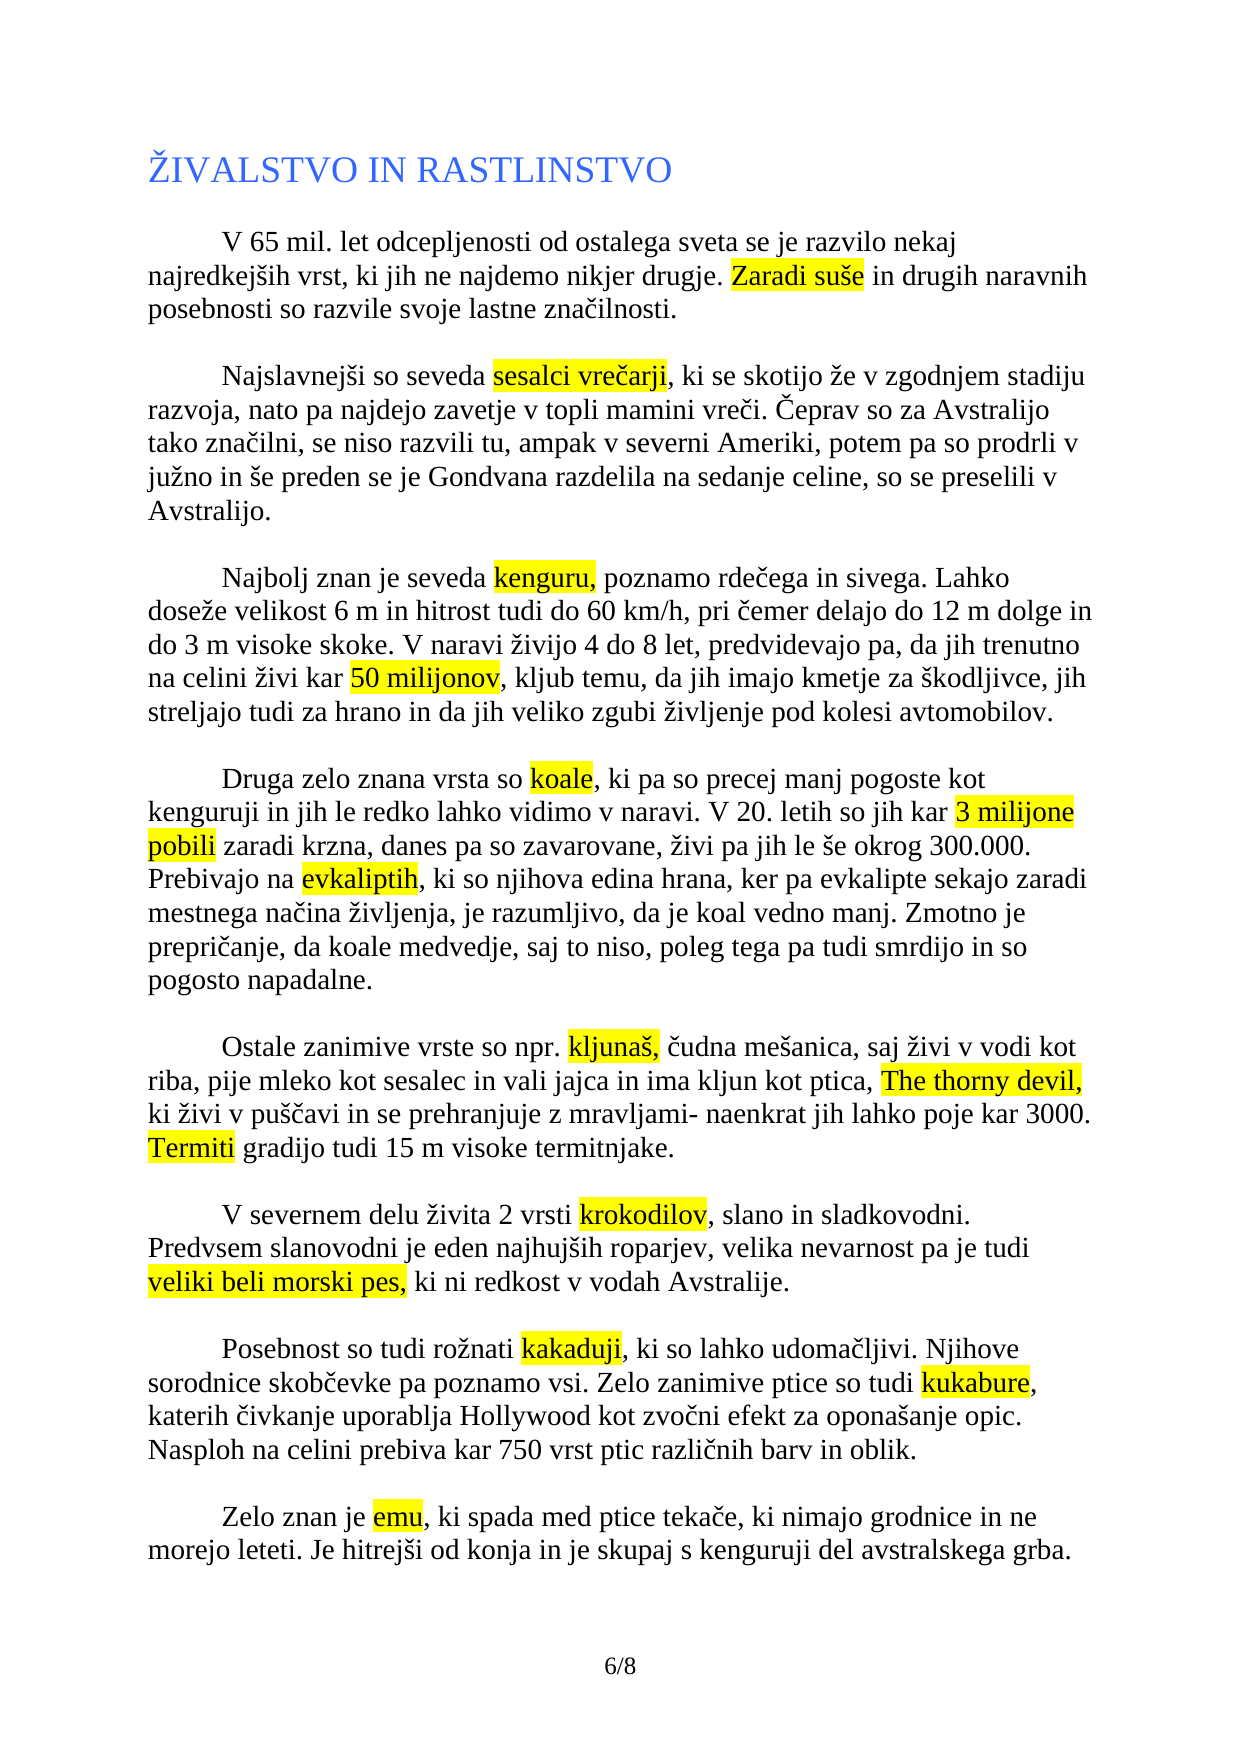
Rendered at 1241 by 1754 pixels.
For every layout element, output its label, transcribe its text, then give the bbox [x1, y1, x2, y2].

text V 65 mil. let odcepljenosti od ostalega sveta se je razvilo nekaj najredkejših vrst, ki jih ne najdemo nikjer drugje. Zaradi suše in drugih naravnih posebnosti so razvile svoje lastne značilnosti. [148, 224, 1093, 325]
text Zelo znan je emu, ki spada med ptice tekače, ki nimajo grodnice in ne morejo leteti. Je hitrejši od konja in je skupaj s kenguruji del avstralskega grba. [148, 1499, 1093, 1566]
text Druga zelo znana vrsta so koale, ki pa so precej manj pogoste kot kenguruji in jih le redko lahko vidimo v naravi. V 20. letih so jih kar 3 milijone pobili zaradi krzna, danes pa so zavarovane, živi pa jih le še okrog 300.000. Prebivajo na evkaliptih, ki so njihova edina hrana, ker pa evkalipte sekajo zaradi mestnega načina življenja, je razumljivo, da je koal vedno manj. Zmotno je prepričanje, da koale medvedje, saj to niso, poleg tega pa tudi smrdijo in so pogosto napadalne. [148, 761, 1093, 996]
text V severnem delu živita 2 vrsti krokodilov, slano in sladkovodni. Predvsem slanovodni je eden najhujših roparjev, velika nevarnost pa je tudi veliki beli morski pes, ki ni redkost v vodah Avstralije. [148, 1197, 1093, 1298]
text Najbolj znan je seveda kenguru, poznamo rdečega in sivega. Lahko doseže velikost 6 m in hitrost tudi do 60 km/h, pri čemer delajo do 12 m dolge in do 3 m visoke skoke. V naravi živijo 4 do 8 let, predvidevajo pa, da jih trenutno na celini živi kar 50 milijonov, kljub temu, da jih imajo kmetje za škodljivce, jih streljajo tudi za hrano in da jih veliko zgubi življenje pod kolesi avtomobilov. [148, 560, 1093, 727]
text Posebnost so tudi rožnati kakaduji, ki so lahko udomačljivi. Njihove sorodnice skobčevke pa poznamo vsi. Zelo zanimive ptice so tudi kukabure, katerih čivkanje uporablja Hollywood kot zvočni efekt za oponašanje opic. Nasploh na celini prebiva kar 750 vrst ptic različnih barv in oblik. [148, 1331, 1093, 1465]
text Najslavnejši so seveda sesalci vrečarji, ki se skotijo že v zgodnjem stadiju razvoja, nato pa najdejo zavetje v topli mamini vreči. Čeprav so za Avstralijo tako značilni, se niso razvili tu, ampak v severni Ameriki, potem pa so prodrli v južno in še preden se je Gondvana razdelila na sedanje celine, so se preselili v Avstralijo. [148, 358, 1093, 526]
text Ostale zanimive vrste so npr. kljunaš, čudna mešanica, saj živi v vodi kot riba, pije mleko kot sesalec in vali jajca in ima kljun kot ptica, The thorny devil, ki živi v puščavi in se prehranjuje z mravljami- naenkrat jih lahko poje kar 3000. Termiti gradijo tudi 15 m visoke termitnjake. [148, 1029, 1093, 1163]
text ŽIVALSTVO IN RASTLINSTVO [148, 148, 1093, 191]
